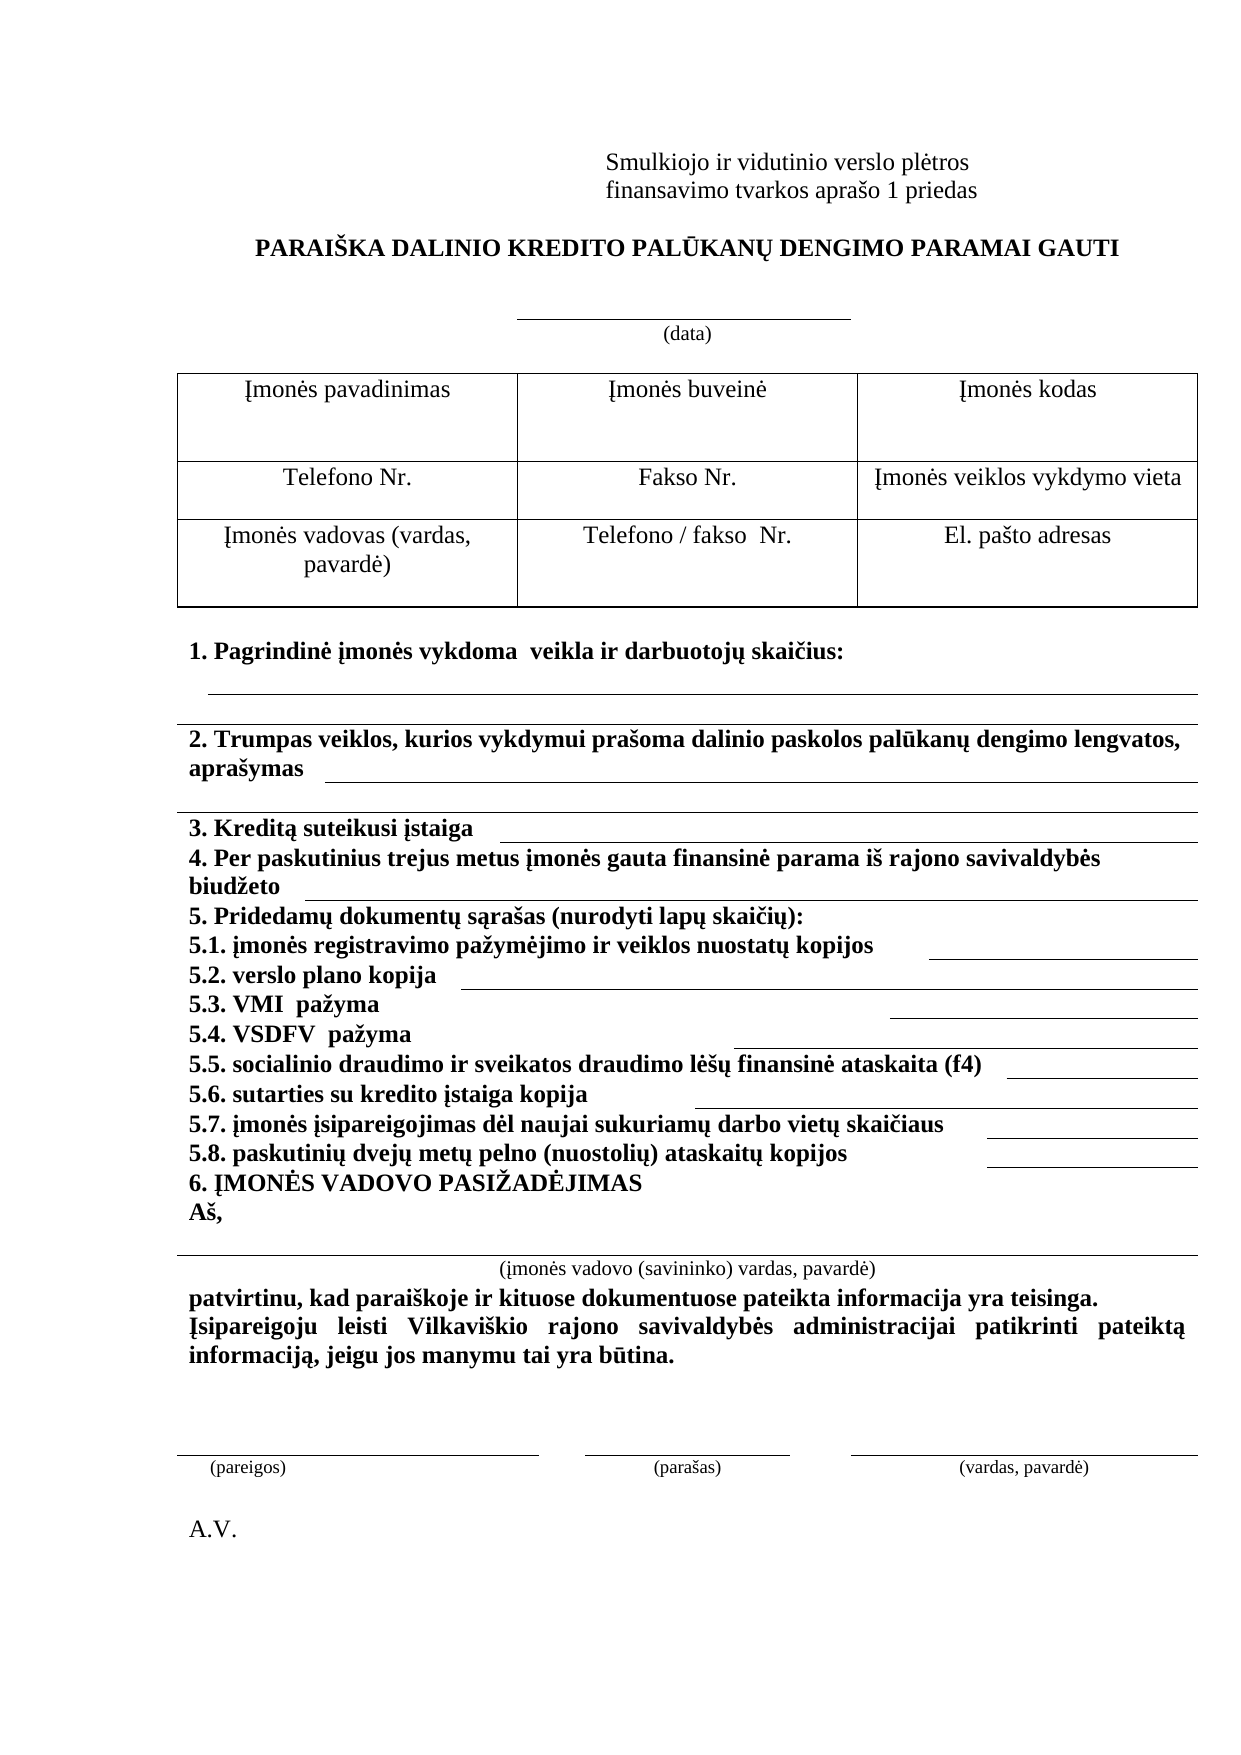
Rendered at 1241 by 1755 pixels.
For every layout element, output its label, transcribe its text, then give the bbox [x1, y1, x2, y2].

table_cell [539, 1426, 585, 1455]
table_cell [461, 959, 1198, 988]
table_cell Aš, [177, 1197, 1198, 1226]
table_cell Telefono Nr. [178, 462, 517, 519]
table_cell [177, 291, 208, 319]
table_cell [987, 291, 1007, 319]
table_cell 5.3. VMI pažyma [177, 989, 890, 1018]
table_cell 1. Pagrindinė įmonės vykdoma veikla ir darbuotojų skaičius: [177, 636, 1198, 665]
table_cell [500, 813, 1198, 842]
table_cell [929, 291, 987, 319]
table_cell [177, 262, 1198, 291]
table_cell Fakso Nr. [518, 462, 857, 519]
table_cell [177, 1226, 1198, 1254]
table_cell (įmonės vadovo (savininko) vardas, pavardė) [177, 1256, 1198, 1283]
table_cell [177, 665, 208, 694]
table_cell [517, 291, 851, 319]
table_cell 2. Trumpas veiklos, kurios vykdymui prašoma dalinio paskolos palūkanų dengimo lengvatos, [177, 725, 1198, 753]
table_cell [177, 1543, 1198, 1571]
table_cell Įmonės veiklos vykdymo vieta [858, 462, 1197, 519]
table_cell [177, 608, 517, 636]
table_cell [177, 1398, 1198, 1426]
table_cell [851, 1426, 1198, 1455]
table_cell [305, 291, 325, 319]
table_cell [177, 694, 1198, 723]
table_cell 3. Kreditą suteikusi įstaiga [177, 813, 500, 842]
table_cell [177, 1426, 539, 1455]
table_cell (data) [177, 319, 1198, 344]
table_cell 6. ĮMONĖS VADOVO PASIŽADĖJIMAS [177, 1167, 1198, 1197]
table_cell [305, 871, 1198, 900]
table_cell (vardas, pavardė) [851, 1456, 1198, 1485]
table_cell aprašymas [177, 753, 325, 782]
table_cell 5.1. įmonės registravimo pažymėjimo ir veiklos nuostatų kopijos [177, 930, 929, 959]
table_cell 5. Pridedamų dokumentų sąrašas (nurodyti lapų skaičių): [177, 900, 929, 930]
table_cell [177, 782, 1198, 812]
table_cell [177, 1485, 1198, 1514]
table_cell [987, 1109, 1198, 1137]
table_cell patvirtinu, kad paraiškoje ir kituose dokumentuose pateikta informacija yra teisinga. Įsipareigoju leisti Vilkaviškio rajono savivaldybės administracijai patikrinti pateiktą informaciją, jeigu jos manymu tai yra būtina. [177, 1283, 1198, 1369]
table_cell [325, 753, 1198, 782]
table_cell El. pašto adresas [858, 520, 1197, 606]
table_cell 5.4. VSDFV pažyma [177, 1018, 734, 1048]
table_cell [858, 291, 890, 319]
table_cell [1007, 291, 1198, 319]
table_cell 5.2. verslo plano kopija [177, 959, 461, 988]
table_cell [858, 608, 1198, 636]
table_cell (pareigos) [177, 1456, 539, 1485]
table_cell 4. Per paskutinius trejus metus įmonės gauta finansinė parama iš rajono savivaldybės [177, 842, 1198, 871]
table_cell [177, 1369, 1198, 1398]
table_cell [851, 291, 857, 319]
table_cell Įmonės kodas [858, 374, 1197, 461]
table_cell 5.7. įmonės įsipareigojimas dėl naujai sukuriamų darbo vietų skaičiaus [177, 1108, 987, 1137]
table_cell A.V. [177, 1514, 1198, 1542]
table_cell Įmonės pavadinimas [178, 374, 517, 461]
table_cell biudžeto [177, 871, 305, 900]
table_cell 5.8. paskutinių dvejų metų pelno (nuostolių) ataskaitų kopijos [177, 1138, 987, 1167]
table_cell [1007, 1049, 1198, 1078]
table_cell [790, 1426, 851, 1455]
table_cell [695, 1078, 1198, 1108]
table_cell 5.5. socialinio draudimo ir sveikatos draudimo lėšų finansinė ataskaita (f4) [177, 1048, 1007, 1078]
table_cell [208, 291, 305, 319]
table_cell [790, 1455, 851, 1485]
table_cell [585, 1426, 789, 1455]
table_cell [890, 291, 929, 319]
text finansavimo tvarkos aprašo 1 priedas [177, 176, 1181, 204]
table_cell (parašas) [585, 1456, 789, 1485]
text Smulkiojo ir vidutinio verslo plėtros [177, 147, 1181, 176]
table_cell [929, 930, 1198, 959]
table_cell [517, 608, 857, 636]
table_cell [890, 990, 1198, 1018]
table_cell Telefono / fakso Nr. [518, 520, 857, 606]
table_cell [929, 901, 1198, 930]
table_cell [539, 1455, 585, 1485]
table_cell 5.6. sutarties su kredito įstaiga kopija [177, 1078, 695, 1108]
table_cell [325, 291, 461, 319]
table_cell [500, 291, 517, 319]
table_cell Įmonės buveinė [518, 374, 857, 461]
table_cell [208, 665, 1198, 694]
table_header PARAIŠKA DALINIO KREDITO PALŪKANŲ DENGIMO PARAMAI GAUTI [177, 233, 1198, 262]
table_cell Įmonės vadovas (vardas, pavardė) [178, 520, 517, 606]
table_cell [177, 345, 1198, 373]
table_cell [734, 1018, 1198, 1048]
table_cell [987, 1139, 1198, 1167]
table_cell [461, 291, 500, 319]
